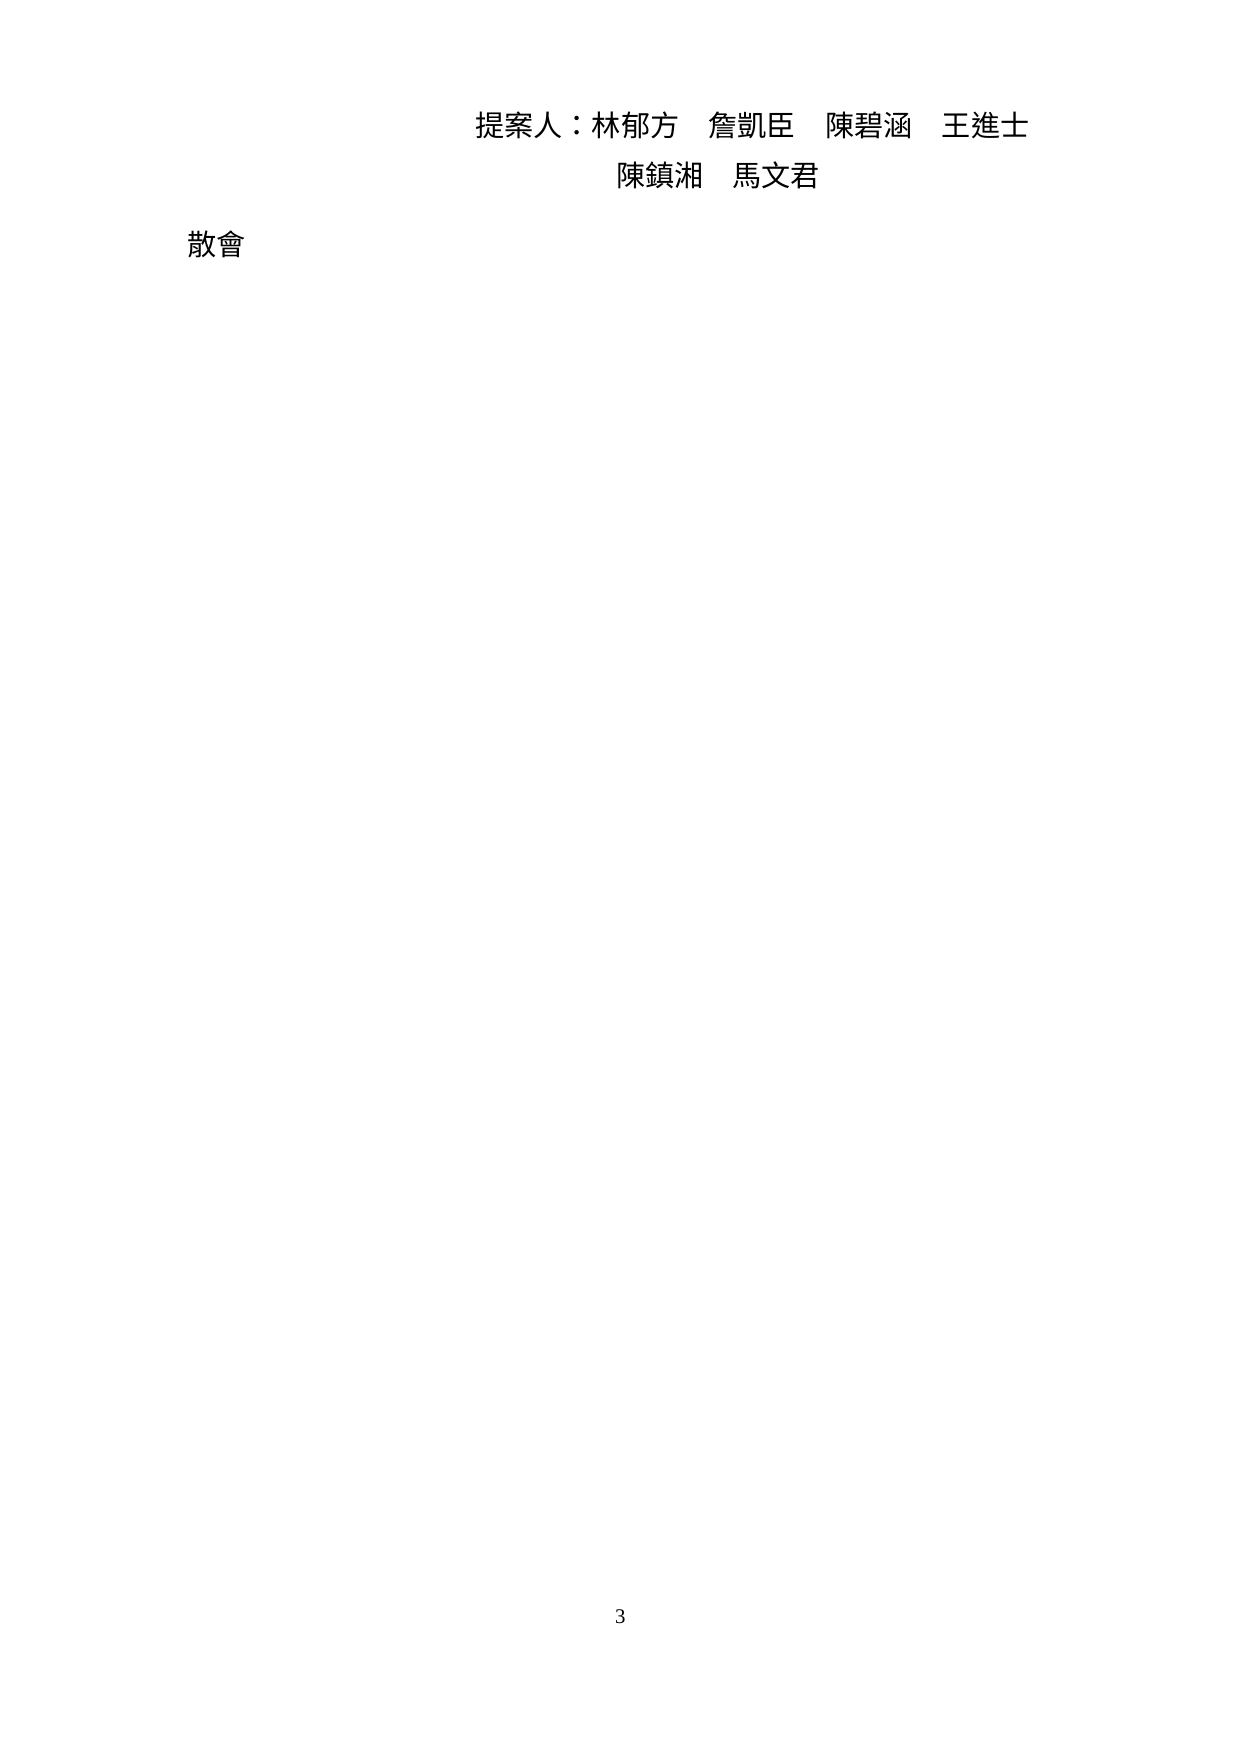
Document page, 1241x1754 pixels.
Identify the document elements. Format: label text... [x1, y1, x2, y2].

text 陳鎮湘 馬文君 [457, 146, 1053, 196]
text 提案人：林郁方 詹凱臣 陳碧涵 王進士 [457, 96, 1053, 146]
text 散會 [187, 215, 1053, 265]
